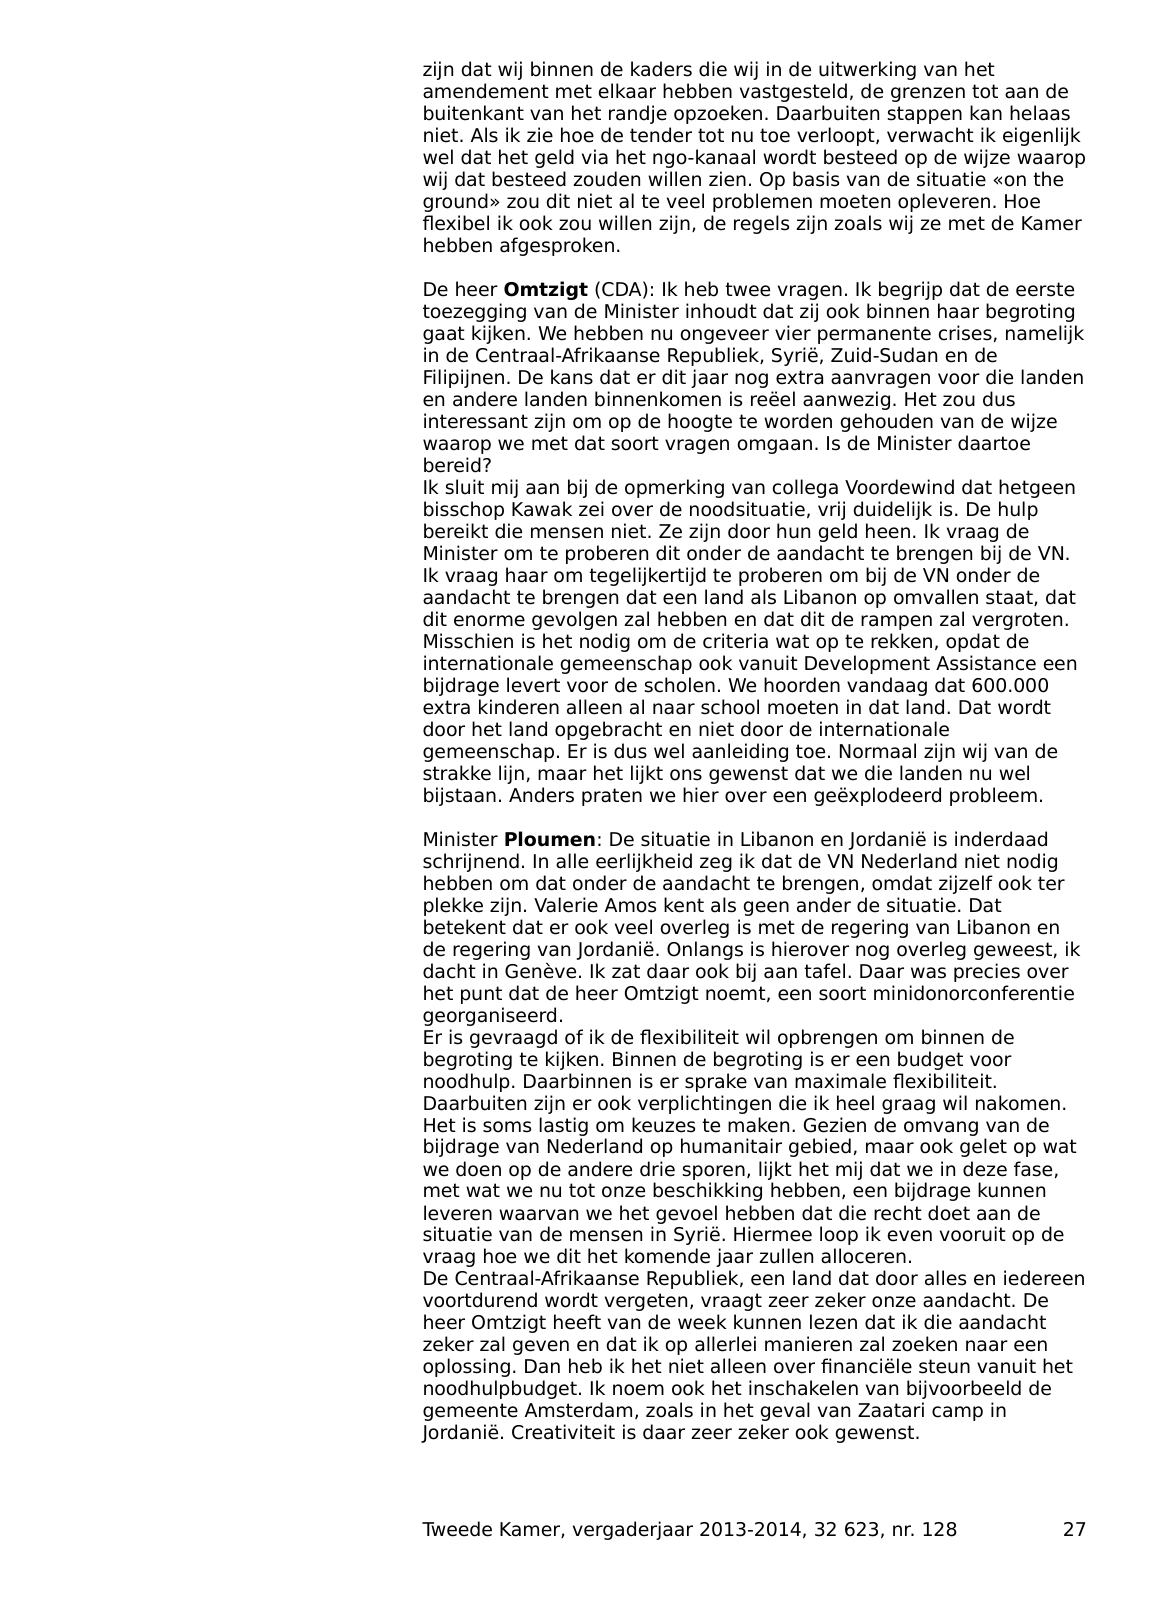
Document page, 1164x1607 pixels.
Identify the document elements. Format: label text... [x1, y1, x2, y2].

text Er is gevraagd of ik de flexibiliteit wil opbrengen om binnen de begroting te kijken. Binnen de begroting is er een budget voor noodhulp. Daarbinnen is er sprake van maximale flexibiliteit. Daarbuiten zijn er ook verplichtingen die ik heel graag wil nakomen. Het is soms lastig om keuzes te maken. Gezien de omvang van de bijdrage van Nederland op humanitair gebied, maar ook gelet op wat we doen op de andere drie sporen, lijkt het mij dat we in deze fase, met wat we nu tot onze beschikking hebben, een bijdrage kunnen leveren waarvan we het gevoel hebben dat die recht doet aan de situatie van de mensen in Syrië. Hiermee loop ik even vooruit op de vraag hoe we dit het komende jaar zullen alloceren. [422, 1027, 1087, 1268]
text Minister Ploumen: De situatie in Libanon en Jordanië is inderdaad schrijnend. In alle eerlijkheid zeg ik dat de VN Nederland niet nodig hebben om dat onder de aandacht te brengen, omdat zijzelf ook ter plekke zijn. Valerie Amos kent als geen ander de situatie. Dat betekent dat er ook veel overleg is met de regering van Libanon en de regering van Jordanië. Onlangs is hierover nog overleg geweest, ik dacht in Genève. Ik zat daar ook bij aan tafel. Daar was precies over het punt dat de heer Omtzigt noemt, een soort minidonorconferentie georganiseerd. [422, 829, 1087, 1027]
text De heer Omtzigt (CDA): Ik heb twee vragen. Ik begrijp dat de eerste toezegging van de Minister inhoudt dat zij ook binnen haar begroting gaat kijken. We hebben nu ongeveer vier permanente crises, namelijk in de Centraal-Afrikaanse Republiek, Syrië, Zuid-Sudan en de Filipijnen. De kans dat er dit jaar nog extra aanvragen voor die landen en andere landen binnenkomen is reëel aanwezig. Het zou dus interessant zijn om op de hoogte te worden gehouden van de wijze waarop we met dat soort vragen omgaan. Is de Minister daartoe bereid? [422, 279, 1087, 477]
text Ik sluit mij aan bij de opmerking van collega Voordewind dat hetgeen bisschop Kawak zei over de noodsituatie, vrij duidelijk is. De hulp bereikt die mensen niet. Ze zijn door hun geld heen. Ik vraag de Minister om te proberen dit onder de aandacht te brengen bij de VN. Ik vraag haar om tegelijkertijd te proberen om bij de VN onder de aandacht te brengen dat een land als Libanon op omvallen staat, dat dit enorme gevolgen zal hebben en dat dit de rampen zal vergroten. Misschien is het nodig om de criteria wat op te rekken, opdat de internationale gemeenschap ook vanuit Development Assistance een bijdrage levert voor de scholen. We hoorden vandaag dat 600.000 extra kinderen alleen al naar school moeten in dat land. Dat wordt door het land opgebracht en niet door de internationale gemeenschap. Er is dus wel aanleiding toe. Normaal zijn wij van de strakke lijn, maar het lijkt ons gewenst dat we die landen nu wel bijstaan. Anders praten we hier over een geëxplodeerd probleem. [422, 477, 1087, 807]
text De Centraal-Afrikaanse Republiek, een land dat door alles en iedereen voortdurend wordt vergeten, vraagt zeer zeker onze aandacht. De heer Omtzigt heeft van de week kunnen lezen dat ik die aandacht zeker zal geven en dat ik op allerlei manieren zal zoeken naar een oplossing. Dan heb ik het niet alleen over financiële steun vanuit het noodhulpbudget. Ik noem ook het inschakelen van bijvoorbeeld de gemeente Amsterdam, zoals in het geval van Zaatari camp in Jordanië. Creativiteit is daar zeer zeker ook gewenst. [422, 1268, 1087, 1444]
text zijn dat wij binnen de kaders die wij in de uitwerking van het amendement met elkaar hebben vastgesteld, de grenzen tot aan de buitenkant van het randje opzoeken. Daarbuiten stappen kan helaas niet. Als ik zie hoe de tender tot nu toe verloopt, verwacht ik eigenlijk wel dat het geld via het ngo-kanaal wordt besteed op de wijze waarop wij dat besteed zouden willen zien. Op basis van de situatie «on the ground» zou dit niet al te veel problemen moeten opleveren. Hoe flexibel ik ook zou willen zijn, de regels zijn zoals wij ze met de Kamer hebben afgesproken. [422, 59, 1087, 257]
